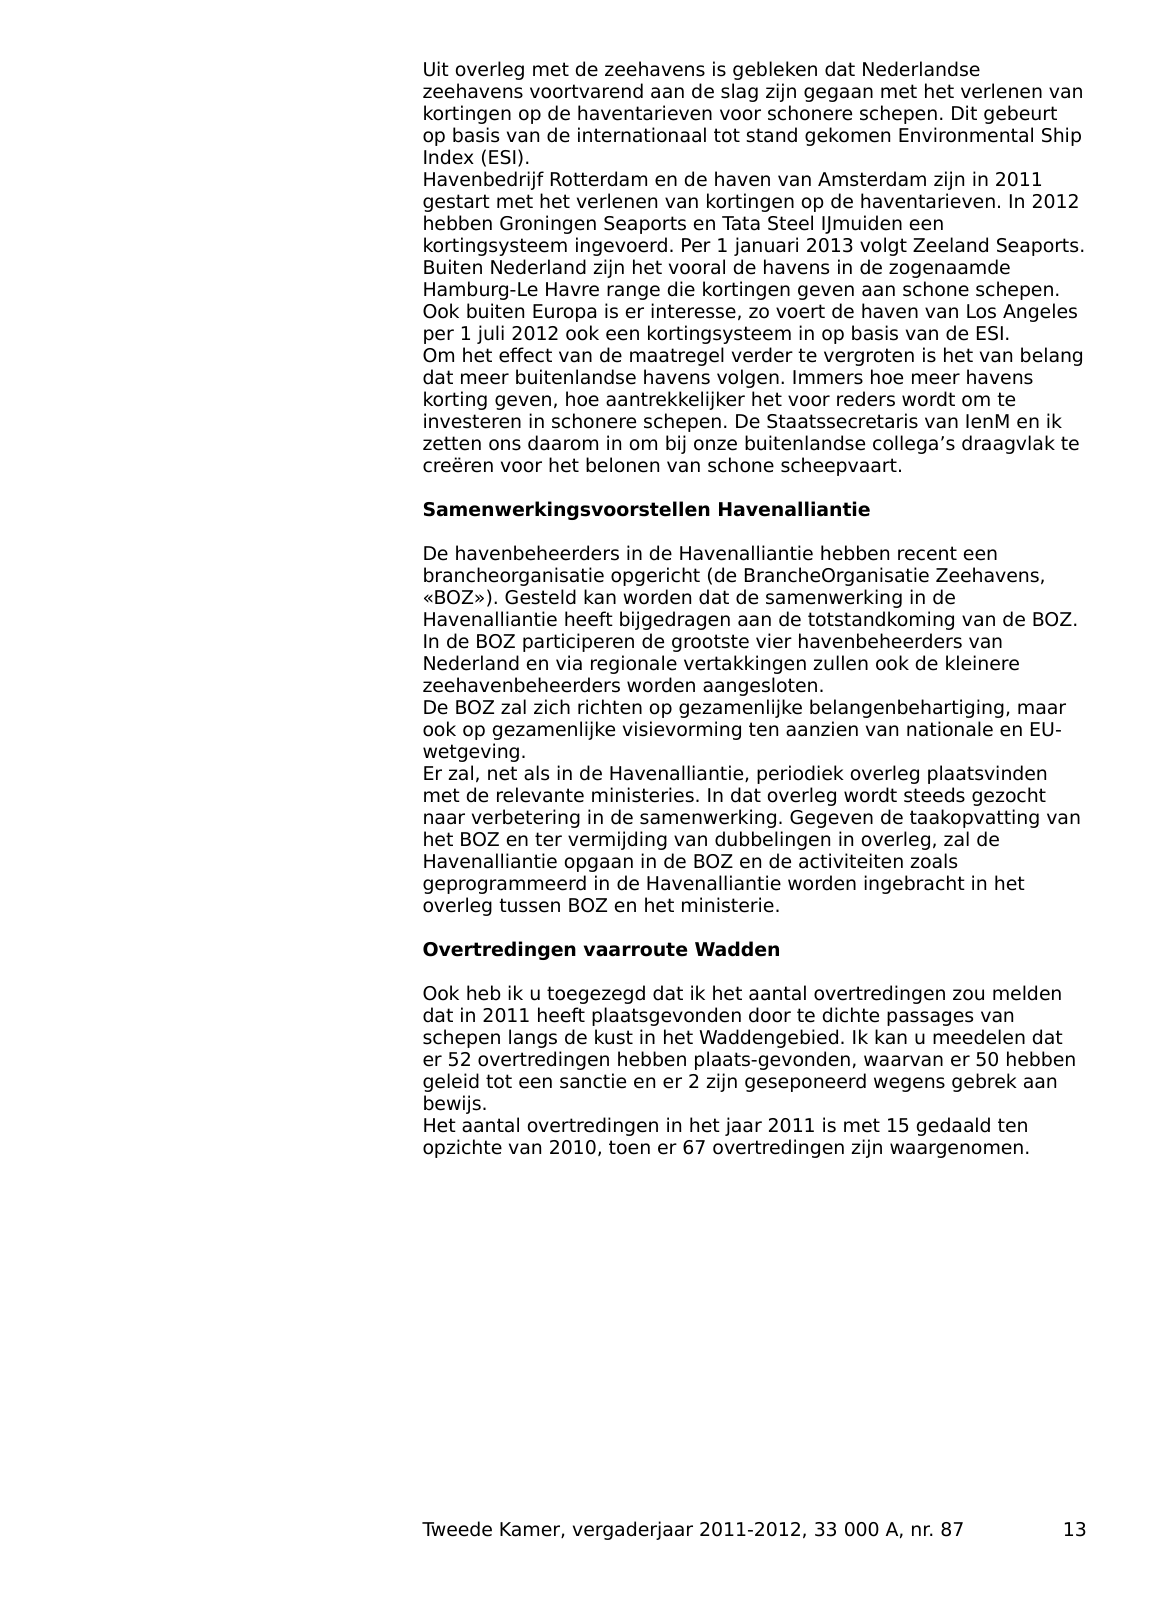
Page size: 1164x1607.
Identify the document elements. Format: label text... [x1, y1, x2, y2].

subtitle Samenwerkingsvoorstellen Havenalliantie [422, 499, 1087, 521]
text Om het effect van de maatregel verder te vergroten is het van belang dat meer buitenlandse havens volgen. Immers hoe meer havens korting geven, hoe aantrekkelijker het voor reders wordt om te investeren in schonere schepen. De Staatssecretaris van IenM en ik zetten ons daarom in om bij onze buitenlandse collega’s draagvlak te creëren voor het belonen van schone scheepvaart. [422, 345, 1087, 477]
text Het aantal overtredingen in het jaar 2011 is met 15 gedaald ten opzichte van 2010, toen er 67 overtredingen zijn waargenomen. [422, 1115, 1087, 1159]
text De BOZ zal zich richten op gezamenlijke belangenbehartiging, maar ook op gezamenlijke visievorming ten aanzien van nationale en EU-wetgeving. [422, 697, 1087, 763]
text Er zal, net als in de Havenalliantie, periodiek overleg plaatsvinden met de relevante ministeries. In dat overleg wordt steeds gezocht naar verbetering in de samenwerking. Gegeven de taakopvatting van het BOZ en ter vermijding van dubbelingen in overleg, zal de Havenalliantie opgaan in de BOZ en de activiteiten zoals geprogrammeerd in de Havenalliantie worden ingebracht in het overleg tussen BOZ en het ministerie. [422, 763, 1087, 917]
text Uit overleg met de zeehavens is gebleken dat Nederlandse zeehavens voortvarend aan de slag zijn gegaan met het verlenen van kortingen op de haventarieven voor schonere schepen. Dit gebeurt op basis van de internationaal tot stand gekomen Environmental Ship Index (ESI). [422, 59, 1087, 169]
text Havenbedrijf Rotterdam en de haven van Amsterdam zijn in 2011 gestart met het verlenen van kortingen op de haventarieven. In 2012 hebben Groningen Seaports en Tata Steel IJmuiden een kortingsysteem ingevoerd. Per 1 januari 2013 volgt Zeeland Seaports. Buiten Nederland zijn het vooral de havens in de zogenaamde Hamburg-Le Havre range die kortingen geven aan schone schepen. Ook buiten Europa is er interesse, zo voert de haven van Los Angeles per 1 juli 2012 ook een kortingsysteem in op basis van de ESI. [422, 169, 1087, 345]
text De havenbeheerders in de Havenalliantie hebben recent een brancheorganisatie opgericht (de BrancheOrganisatie Zeehavens, «BOZ»). Gesteld kan worden dat de samenwerking in de Havenalliantie heeft bijgedragen aan de totstandkoming van de BOZ. [422, 543, 1087, 631]
text Ook heb ik u toegezegd dat ik het aantal overtredingen zou melden dat in 2011 heeft plaatsgevonden door te dichte passages van schepen langs de kust in het Waddengebied. Ik kan u meedelen dat er 52 overtredingen hebben plaats-gevonden, waarvan er 50 hebben geleid tot een sanctie en er 2 zijn geseponeerd wegens gebrek aan bewijs. [422, 983, 1087, 1115]
subtitle Overtredingen vaarroute Wadden [422, 939, 1087, 961]
text In de BOZ participeren de grootste vier havenbeheerders van Nederland en via regionale vertakkingen zullen ook de kleinere zeehavenbeheerders worden aangesloten. [422, 631, 1087, 697]
